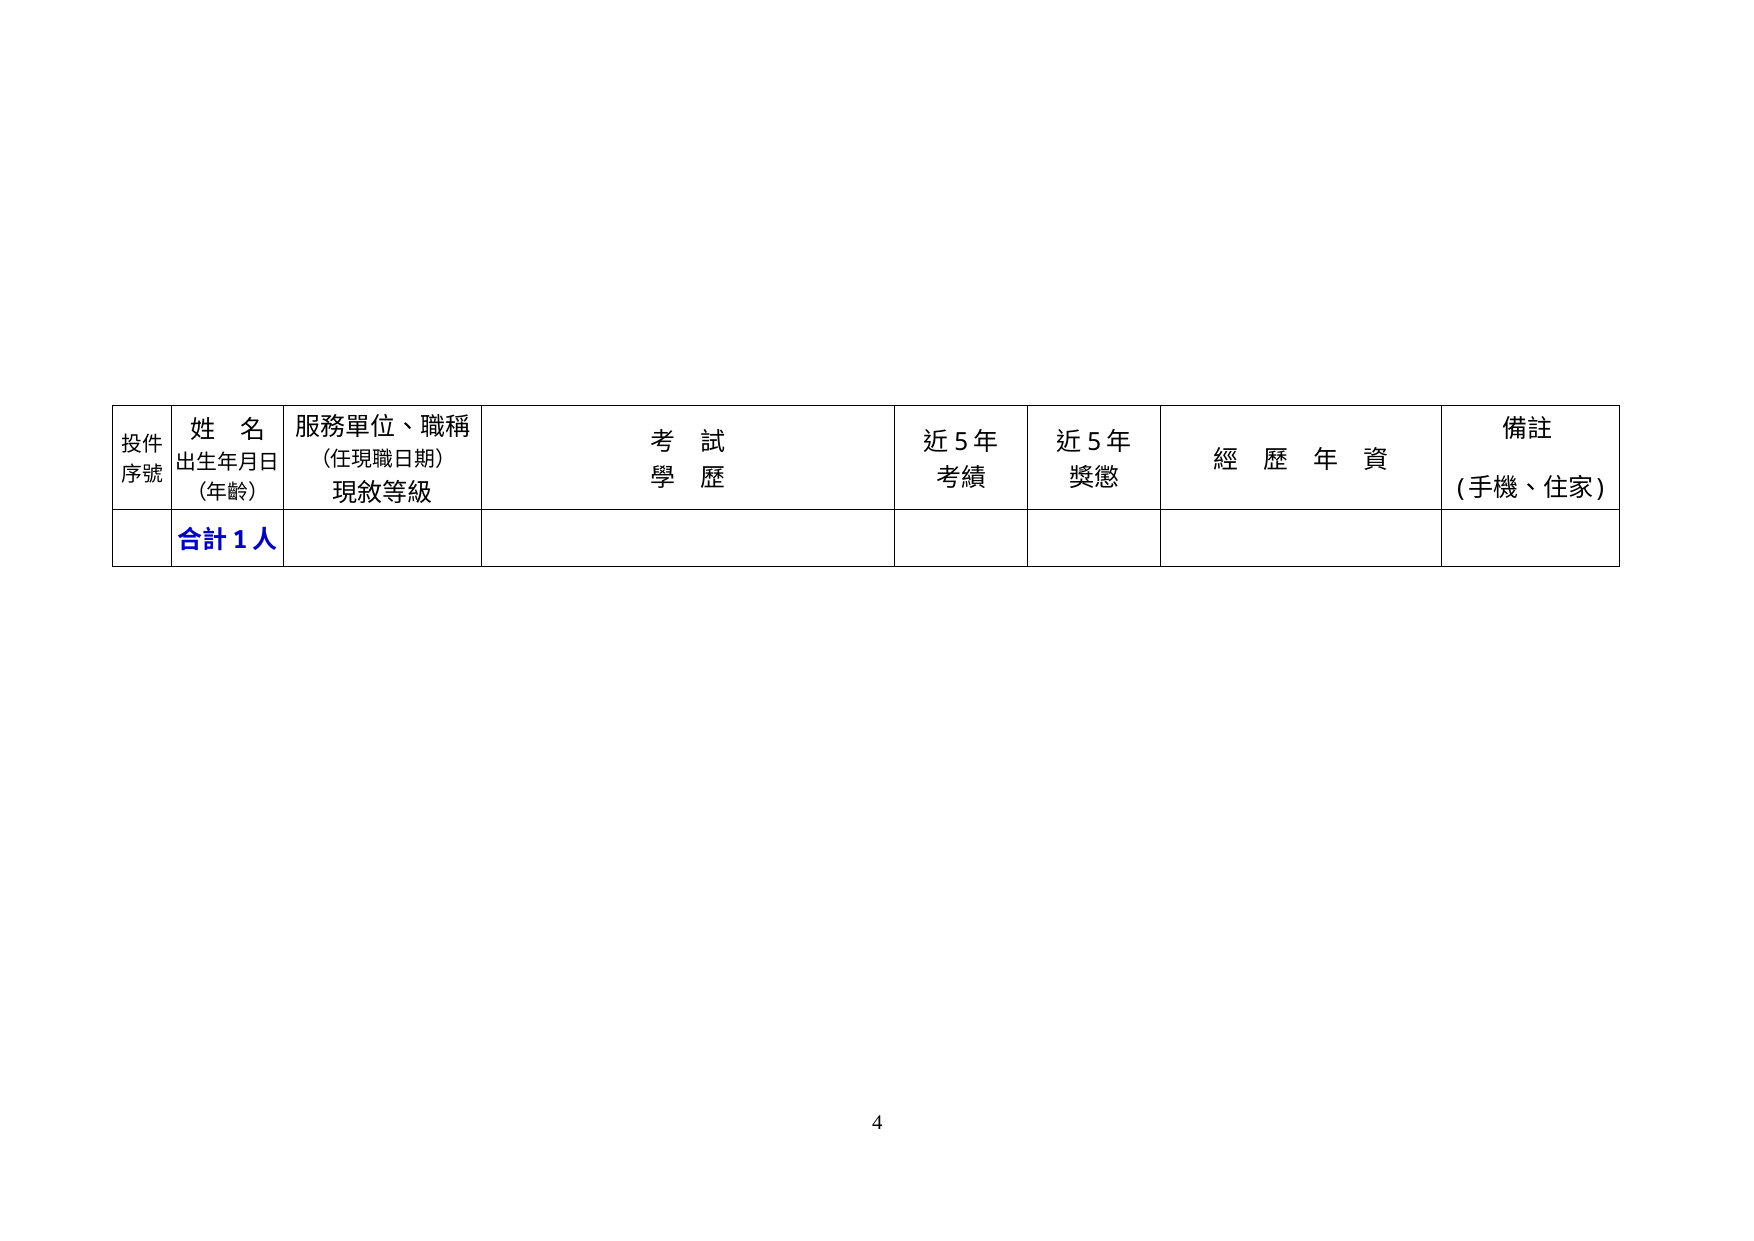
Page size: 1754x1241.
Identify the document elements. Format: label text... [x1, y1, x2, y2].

table_header 投件 序號 [113, 406, 171, 509]
table_header 近5年 獎懲 [1028, 406, 1160, 509]
table_cell [895, 510, 1027, 566]
table_cell [482, 510, 894, 566]
table_cell [1161, 510, 1441, 566]
table_header 經 歷 年 資 [1161, 406, 1441, 509]
table_cell [1028, 510, 1160, 566]
table_header 近5年 考績 [895, 406, 1027, 509]
table_header 服務單位、職稱（任現職日期） 現敘等級 [284, 406, 481, 509]
table_cell 合計1人 [172, 510, 283, 566]
table_cell [1442, 510, 1619, 566]
table_header 備註 (手機、住家) [1442, 406, 1619, 509]
table_header 考 試 學 歷 [482, 406, 894, 509]
table_cell [284, 510, 481, 566]
table_header 姓 名 出生年月日 （年齡） [172, 406, 283, 509]
table_cell [113, 510, 171, 566]
